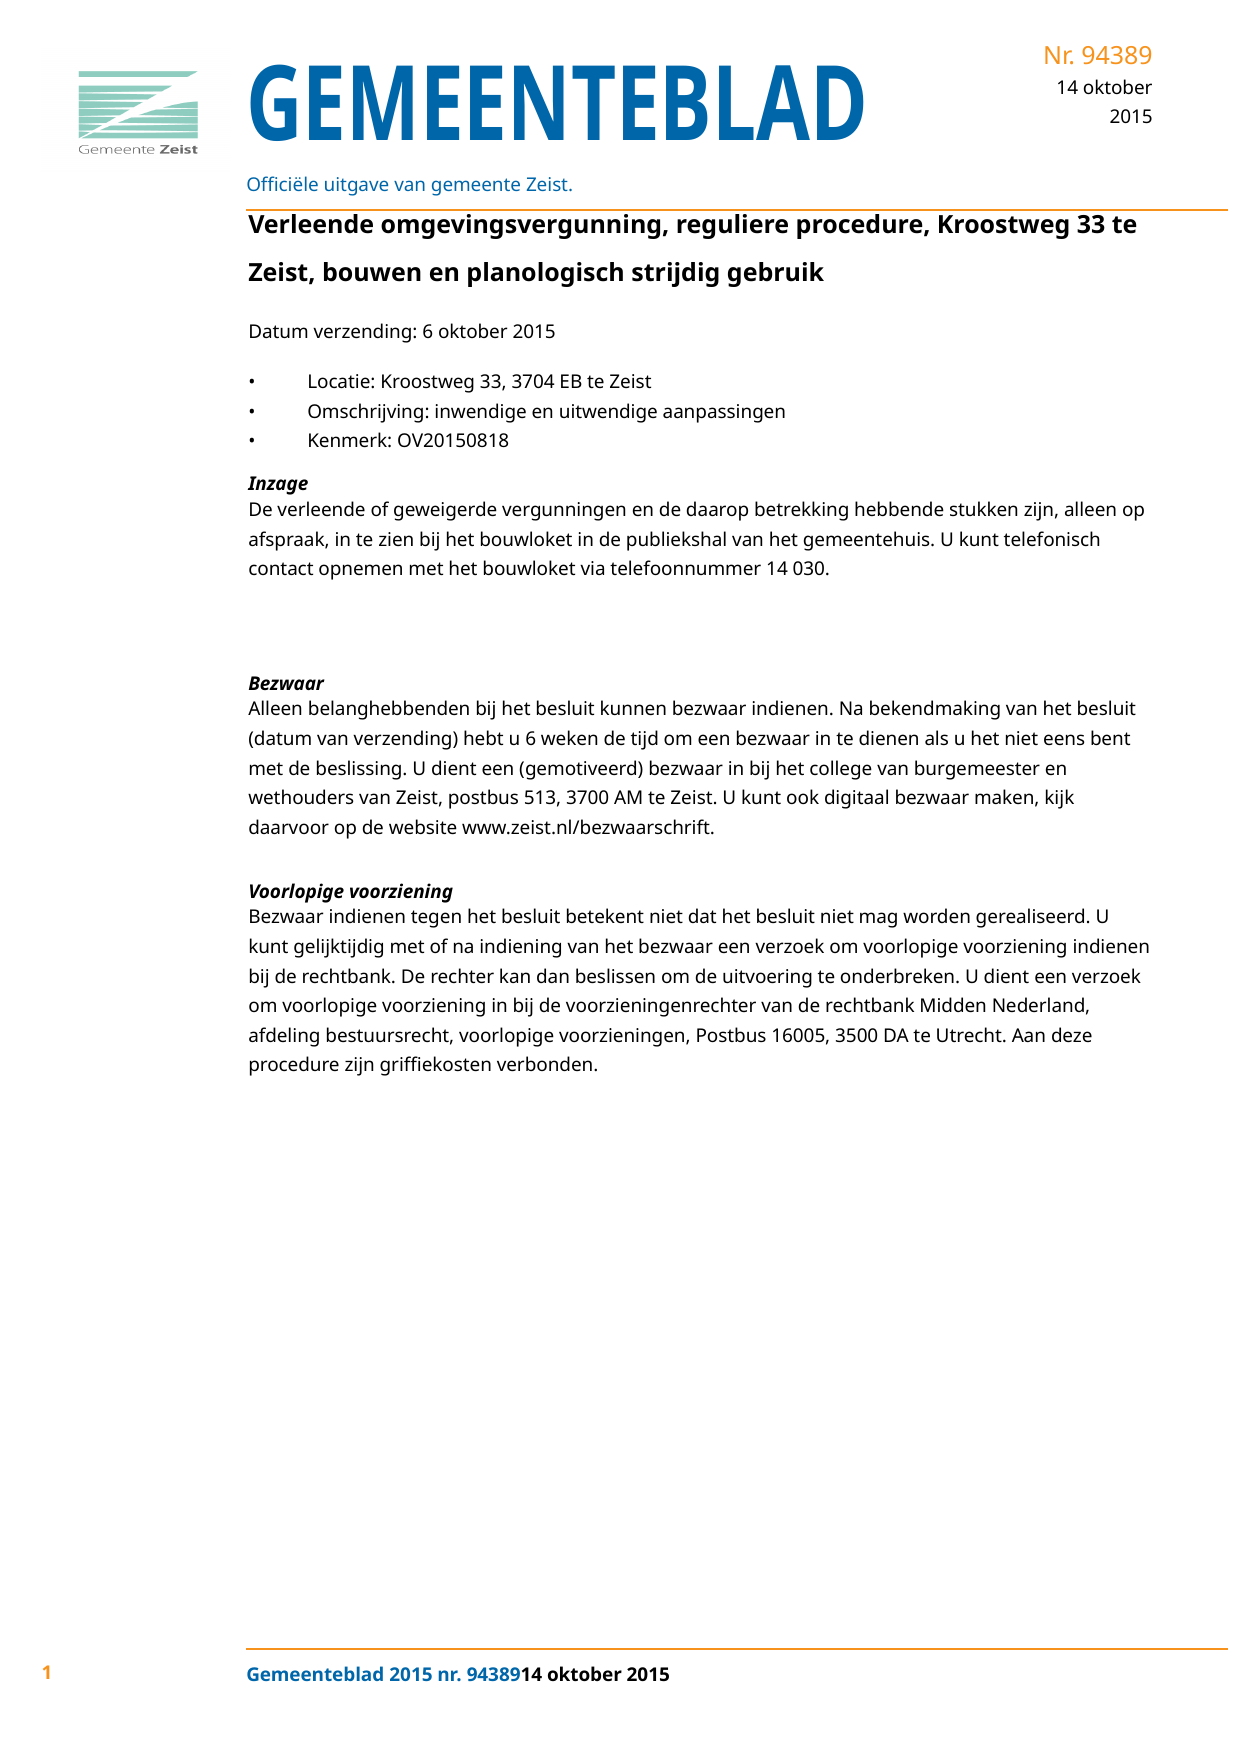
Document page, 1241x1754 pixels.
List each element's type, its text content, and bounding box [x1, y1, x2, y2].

list Kenmerk: OV20150818 [248, 427, 1152, 453]
text Voorlopige voorziening [248, 878, 1152, 904]
text Verleende omgevingsvergunning, reguliere procedure, Kroostweg 33 te Zeist, bouwen en planologisch strijdig gebruik [248, 211, 1152, 288]
text Alleen belanghebbenden bij het besluit kunnen bezwaar indienen. Na bekendmaking van het besluit (datum van verzending) hebt u 6 weken de tijd om een bezwaar in te dienen als u het niet eens bent met de beslissing. U dient een (gemotiveerd) bezwaar in bij het college van burgemeester en wethouders van Zeist, postbus 513, 3700 AM te Zeist. U kunt ook digitaal bezwaar maken, kijk daarvoor op de website www.zeist.nl/bezwaarschrift. [248, 696, 1152, 840]
text Inzage [248, 471, 1152, 496]
list Locatie: Kroostweg 33, 3704 EB te Zeist [248, 368, 1152, 394]
text Bezwaar indienen tegen het besluit betekent niet dat het besluit niet mag worden gerealiseerd. U kunt gelijktijdig met of na indiening van het bezwaar een verzoek om voorlopige voorziening indienen bij de rechtbank. De rechter kan dan beslissen om de uitvoering te onderbreken. U dient een verzoek om voorlopige voorziening in bij de voorzieningenrechter van de rechtbank Midden Nederland, afdeling bestuursrecht, voorlopige voorzieningen, Postbus 16005, 3500 DA te Utrecht. Aan deze procedure zijn griffiekosten verbonden. [248, 904, 1152, 1077]
list Omschrijving: inwendige en uitwendige aanpassingen [248, 398, 1152, 424]
picture [41, 47, 231, 172]
text De verleende of geweigerde vergunningen en de daarop betrekking hebbende stukken zijn, alleen op afspraak, in te zien bij het bouwloket in de publiekshal van het gemeentehuis. U kunt telefonisch contact opnemen met het bouwloket via telefoonnummer 14 030. [248, 496, 1152, 581]
text Bezwaar [248, 670, 1152, 696]
text Datum verzending: 6 oktober 2015 [248, 318, 1152, 344]
